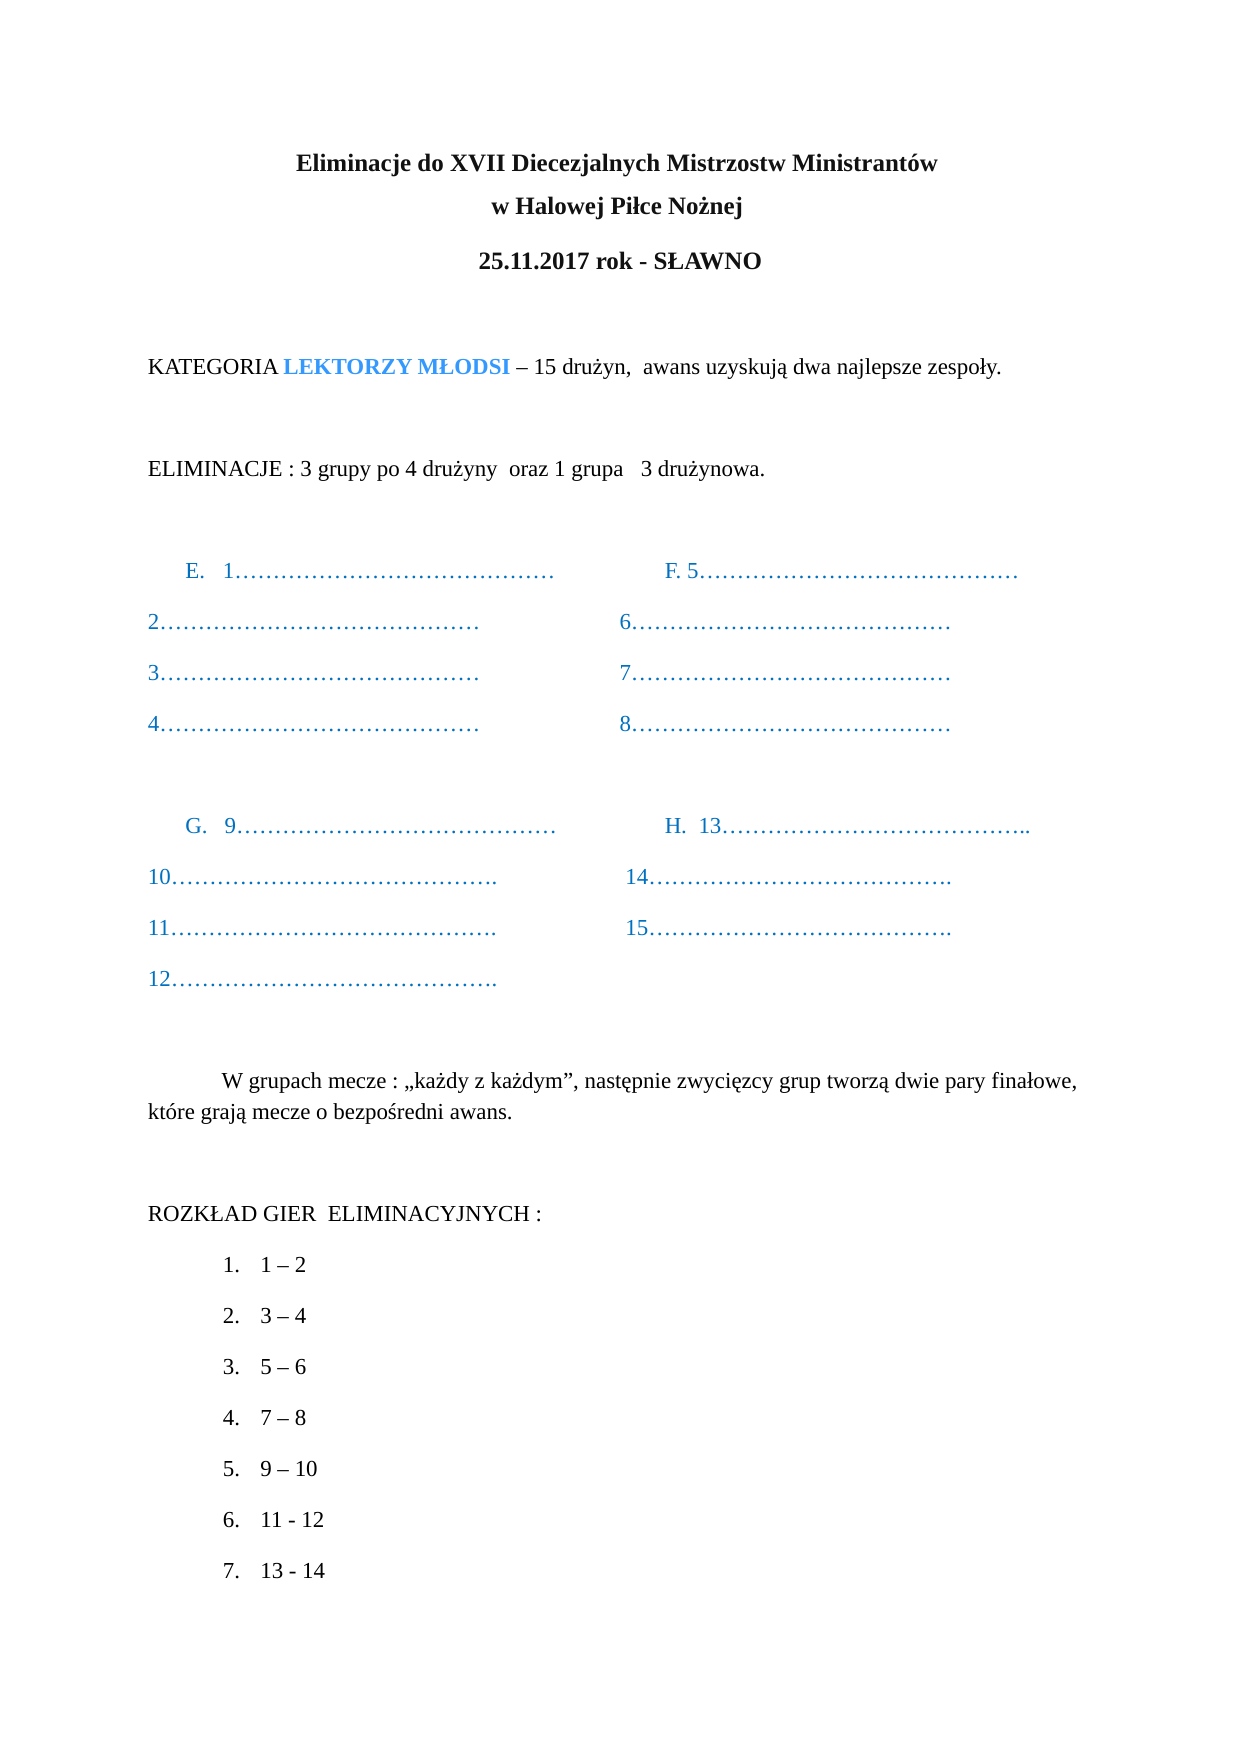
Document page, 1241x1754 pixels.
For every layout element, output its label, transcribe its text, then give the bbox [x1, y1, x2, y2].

list ROZKŁAD GIER ELIMINACYJNYCH : [148, 1200, 1093, 1226]
list 5 – 6 [223, 1353, 1093, 1379]
list 12……………………………………. [148, 966, 1093, 992]
list KATEGORIA LEKTORZY MŁODSI – 15 drużyn, awans uzyskują dwa najlepsze zespoły. [148, 353, 1093, 379]
list W grupach mecze : „każdy z każdym”, następnie zwycięzcy grup tworzą dwie pary finałowe, które grają mecze o bezpośredni awans. [148, 1068, 1093, 1124]
list 7 – 8 [223, 1404, 1093, 1430]
text Eliminacje do XVII Diecezjalnych Mistrzostw Ministrantów w Halowej Piłce Nożnej [148, 148, 1093, 219]
list ELIMINACJE : 3 grupy po 4 drużyny oraz 1 grupa 3 drużynowa. [148, 455, 1093, 481]
list 2…………………………………… 6…………………………………… [148, 608, 1093, 634]
list 13 - 14 [223, 1557, 1093, 1583]
text 25.11.2017 rok - SŁAWNO [148, 246, 1093, 275]
list 9 – 10 [223, 1455, 1093, 1481]
list 1 – 2 [223, 1251, 1093, 1277]
list 1…………………………………… F. 5…………………………………… [185, 557, 1093, 583]
list 11……………………………………. 15…………………………………. [148, 914, 1093, 941]
list 11 - 12 [223, 1506, 1093, 1532]
list 4…………………………………… 8…………………………………… [148, 710, 1093, 737]
list 3…………………………………… 7…………………………………… [148, 659, 1093, 686]
list G. 9…………………………………… H. 13………………………………….. [185, 812, 1093, 839]
list 10……………………………………. 14…………………………………. [148, 863, 1093, 890]
list 3 – 4 [223, 1302, 1093, 1328]
